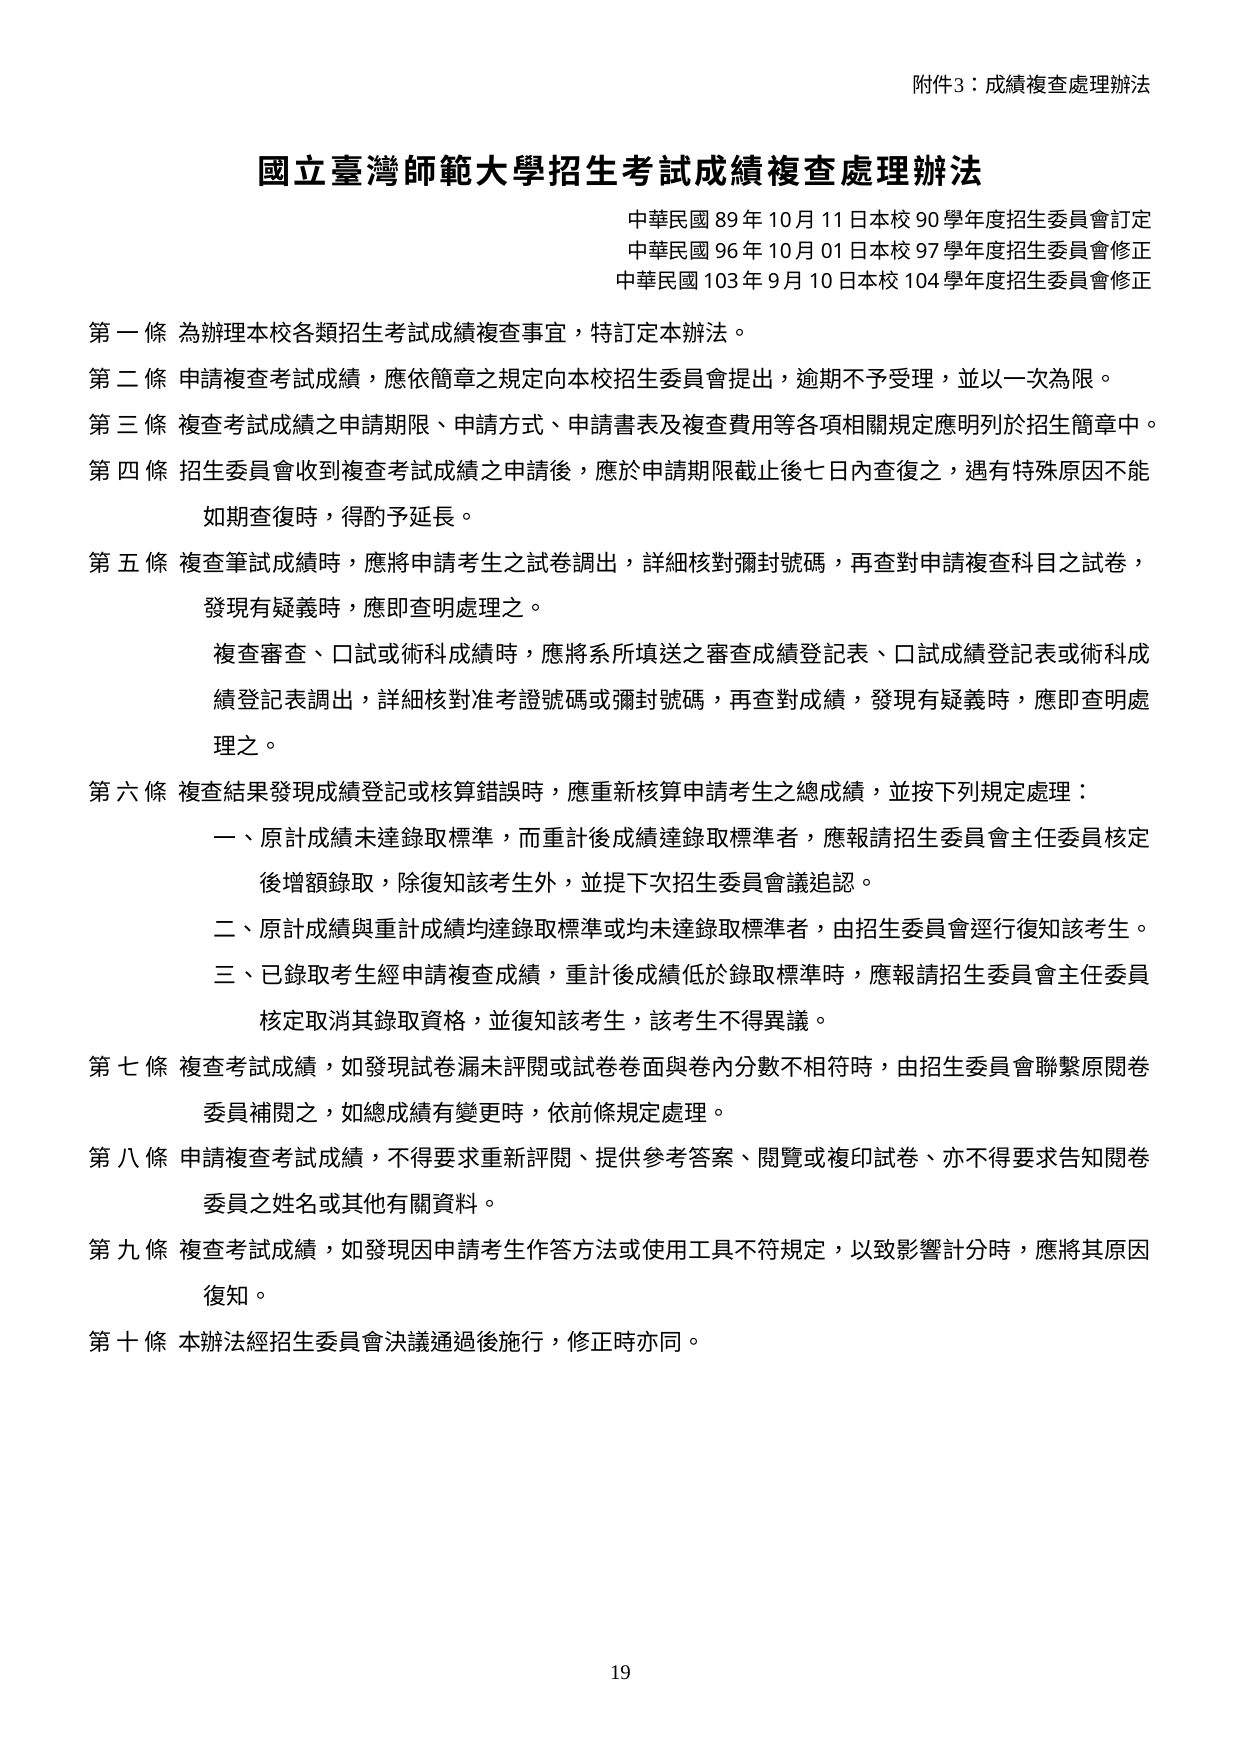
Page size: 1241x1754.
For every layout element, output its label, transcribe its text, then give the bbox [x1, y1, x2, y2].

text 一、原計成績未達錄取標準，而重計後成績達錄取標準者，應報請招生委員會主任委員核定後增額錄取，除復知該考生外，並提下次招生委員會議追認。 [214, 809, 1152, 901]
subtitle 中華民國89年10月11日本校90學年度招生委員會訂定 [89, 204, 1152, 234]
text 第 五 條 複查筆試成績時，應將申請考生之試卷調出，詳細核對彌封號碼，再查對申請複查科目之試卷，發現有疑義時，應即查明處理之。 [89, 534, 1152, 626]
text 二、原計成績與重計成績均達錄取標準或均未達錄取標準者，由招生委員會逕行復知該考生。 [214, 901, 1152, 947]
text 三、已錄取考生經申請複查成績，重計後成績低於錄取標準時，應報請招生委員會主任委員核定取消其錄取資格，並復知該考生，該考生不得異議。 [214, 947, 1152, 1038]
text 第 二 條 申請複查考試成績，應依簡章之規定向本校招生委員會提出，逾期不予受理，並以一次為限。 [89, 351, 1152, 397]
text 中華民國103年9月10日本校104學年度招生委員會修正 [89, 264, 1152, 295]
text 第 十 條 本辦法經招生委員會決議通過後施行，修正時亦同。 [89, 1313, 1152, 1359]
text 第 七 條 複查考試成績，如發現試卷漏未評閱或試卷卷面與卷內分數不相符時，由招生委員會聯繫原閱卷委員補閱之，如總成績有變更時，依前條規定處理。 [89, 1038, 1152, 1130]
text 第 四 條 招生委員會收到複查考試成績之申請後，應於申請期限截止後七日內查復之，遇有特殊原因不能如期查復時，得酌予延長。 [89, 443, 1152, 534]
subtitle 中華民國96年10月01日本校97學年度招生委員會修正 [89, 234, 1152, 264]
text 第 三 條 複查考試成績之申請期限、申請方式、申請書表及複查費用等各項相關規定應明列於招生簡章中。 [89, 397, 1152, 443]
text 第 六 條 複查結果發現成績登記或核算錯誤時，應重新核算申請考生之總成績，並按下列規定處理： [89, 763, 1152, 809]
text 國立臺灣師範大學招生考試成績複查處理辦法 [89, 145, 1152, 193]
text 第 一 條 為辦理本校各類招生考試成績複查事宜，特訂定本辦法。 [89, 305, 1152, 351]
text 複查審查、口試或術科成績時，應將系所填送之審查成績登記表、口試成績登記表或術科成績登記表調出，詳細核對准考證號碼或彌封號碼，再查對成績，發現有疑義時，應即查明處理之。 [214, 626, 1152, 763]
text 第 八 條 申請複查考試成績，不得要求重新評閱、提供參考答案、閱覽或複印試卷、亦不得要求告知閱卷委員之姓名或其他有關資料。 [89, 1130, 1152, 1222]
text 第 九 條 複查考試成績，如發現因申請考生作答方法或使用工具不符規定，以致影響計分時，應將其原因復知。 [89, 1222, 1152, 1313]
